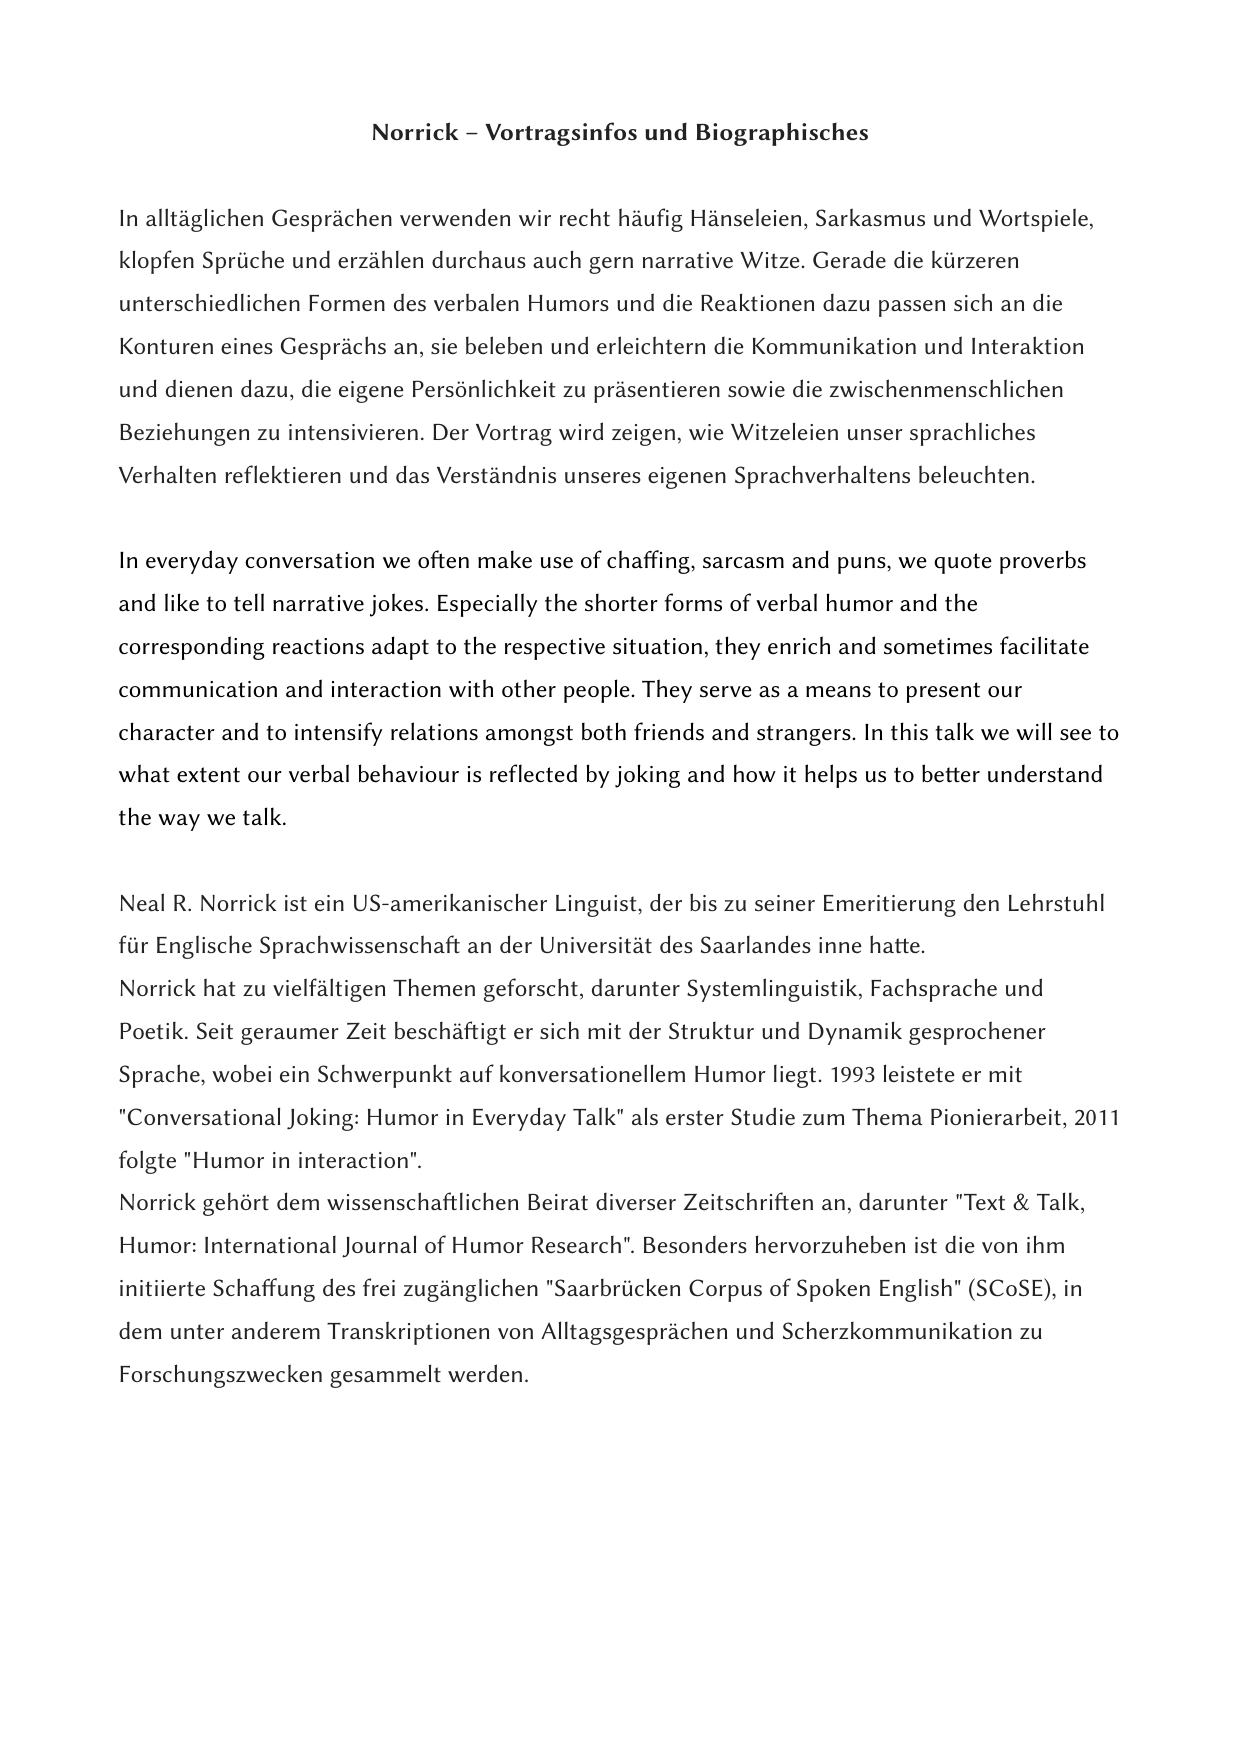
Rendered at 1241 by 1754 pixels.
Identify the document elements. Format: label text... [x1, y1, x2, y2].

text Neal R. Norrick ist ein US-amerikanischer Linguist, der bis zu seiner Emeritierung den Lehrstuhl für Englische Sprachwissenschaft an der Universität des Saarlandes inne hatte. [118, 889, 1122, 960]
text In everyday conversation we often make use of chaffing, sarcasm and puns, we quote proverbs and like to tell narrative jokes. Especially the shorter forms of verbal humor and the corresponding reactions adapt to the respective situation, they enrich and sometimes facilitate communication and interaction with other people. They serve as a means to present our character and to intensify relations amongst both friends and strangers. In this talk we will see to what extent our verbal behaviour is reflected by joking and how it helps us to better understand the way we talk. [118, 546, 1122, 832]
text Norrick gehört dem wissenschaftlichen Beirat diverser Zeitschriften an, darunter "Text & Talk, Humor: International Journal of Humor Research". Besonders hervorzuheben ist die von ihm initiierte Schaffung des frei zugänglichen "Saarbrücken Corpus of Spoken English" (SCoSE), in dem unter anderem Transkriptionen von Alltagsgesprächen und Scherzkommunikation zu Forschungszwecken gesammelt werden. [118, 1188, 1122, 1388]
text Norrick hat zu vielfältigen Themen geforscht, darunter Systemlinguistik, Fachsprache und Poetik. Seit geraumer Zeit beschäftigt er sich mit der Struktur und Dynamik gesprochener Sprache, wobei ein Schwerpunkt auf konversationellem Humor liegt. 1993 leistete er mit "Conversational Joking: Humor in Everyday Talk" als erster Studie zum Thema Pionierarbeit, 2011 folgte "Humor in interaction". [118, 974, 1122, 1174]
text In alltäglichen Gesprächen verwenden wir recht häufig Hänseleien, Sarkasmus und Wortspiele, klopfen Sprüche und erzählen durchaus auch gern narrative Witze. Gerade die kürzeren unterschiedlichen Formen des verbalen Humors und die Reaktionen dazu passen sich an die Konturen eines Gesprächs an, sie beleben und erleichtern die Kommunikation und Interaktion und dienen dazu, die eigene Persönlichkeit zu präsentieren sowie die zwischenmenschlichen Beziehungen zu intensivieren. Der Vortrag wird zeigen, wie Witzeleien unser sprachliches Verhalten reflektieren und das Verständnis unseres eigenen Sprachverhaltens beleuchten. [118, 204, 1122, 489]
text Norrick – Vortragsinfos und Biographisches [118, 118, 1122, 147]
